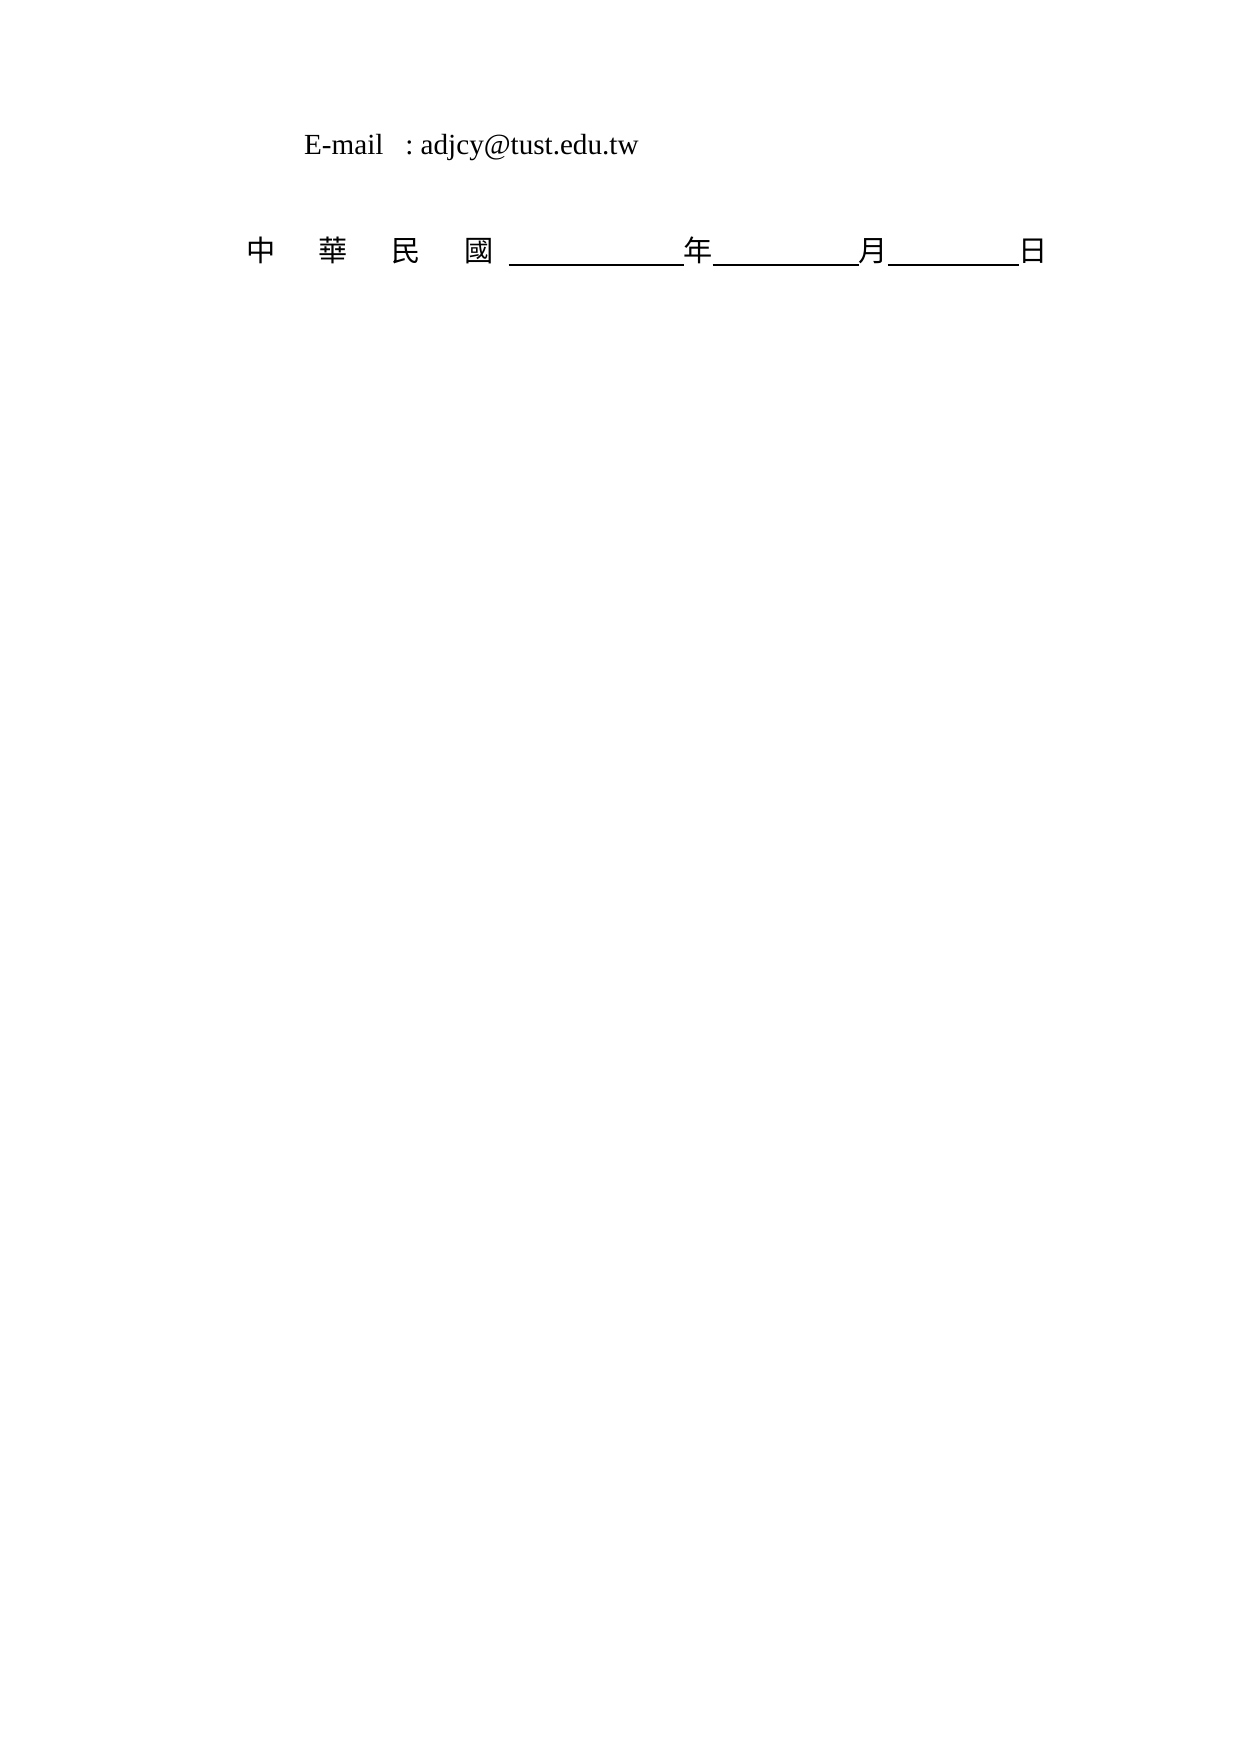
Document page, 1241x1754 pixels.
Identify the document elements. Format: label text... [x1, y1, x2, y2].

text 中 華 民 國 年 月 日 [187, 228, 1106, 270]
text E-mail : adjcy@tust.edu.tw [187, 127, 1106, 161]
